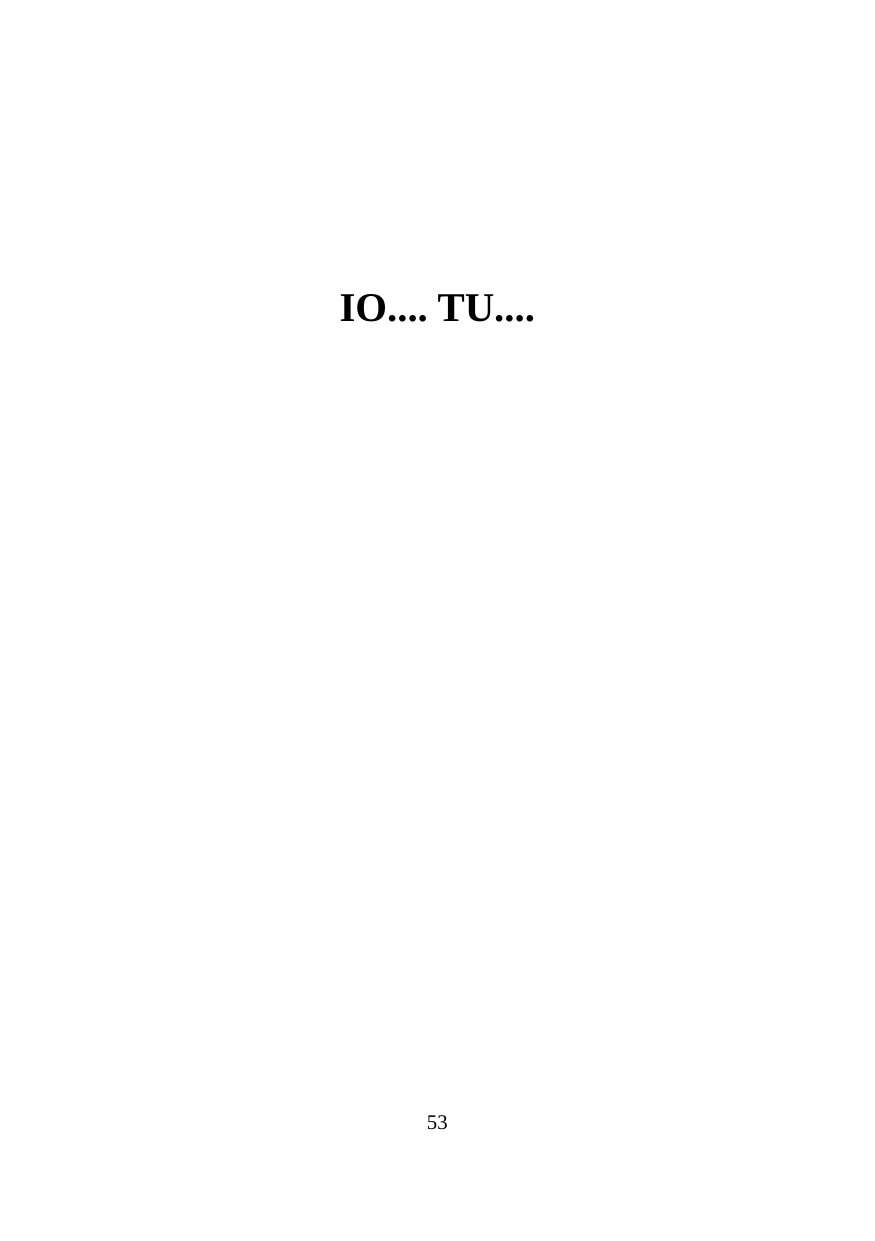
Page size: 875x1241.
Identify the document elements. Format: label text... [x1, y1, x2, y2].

subtitle IO.... TU.... [106, 283, 768, 330]
